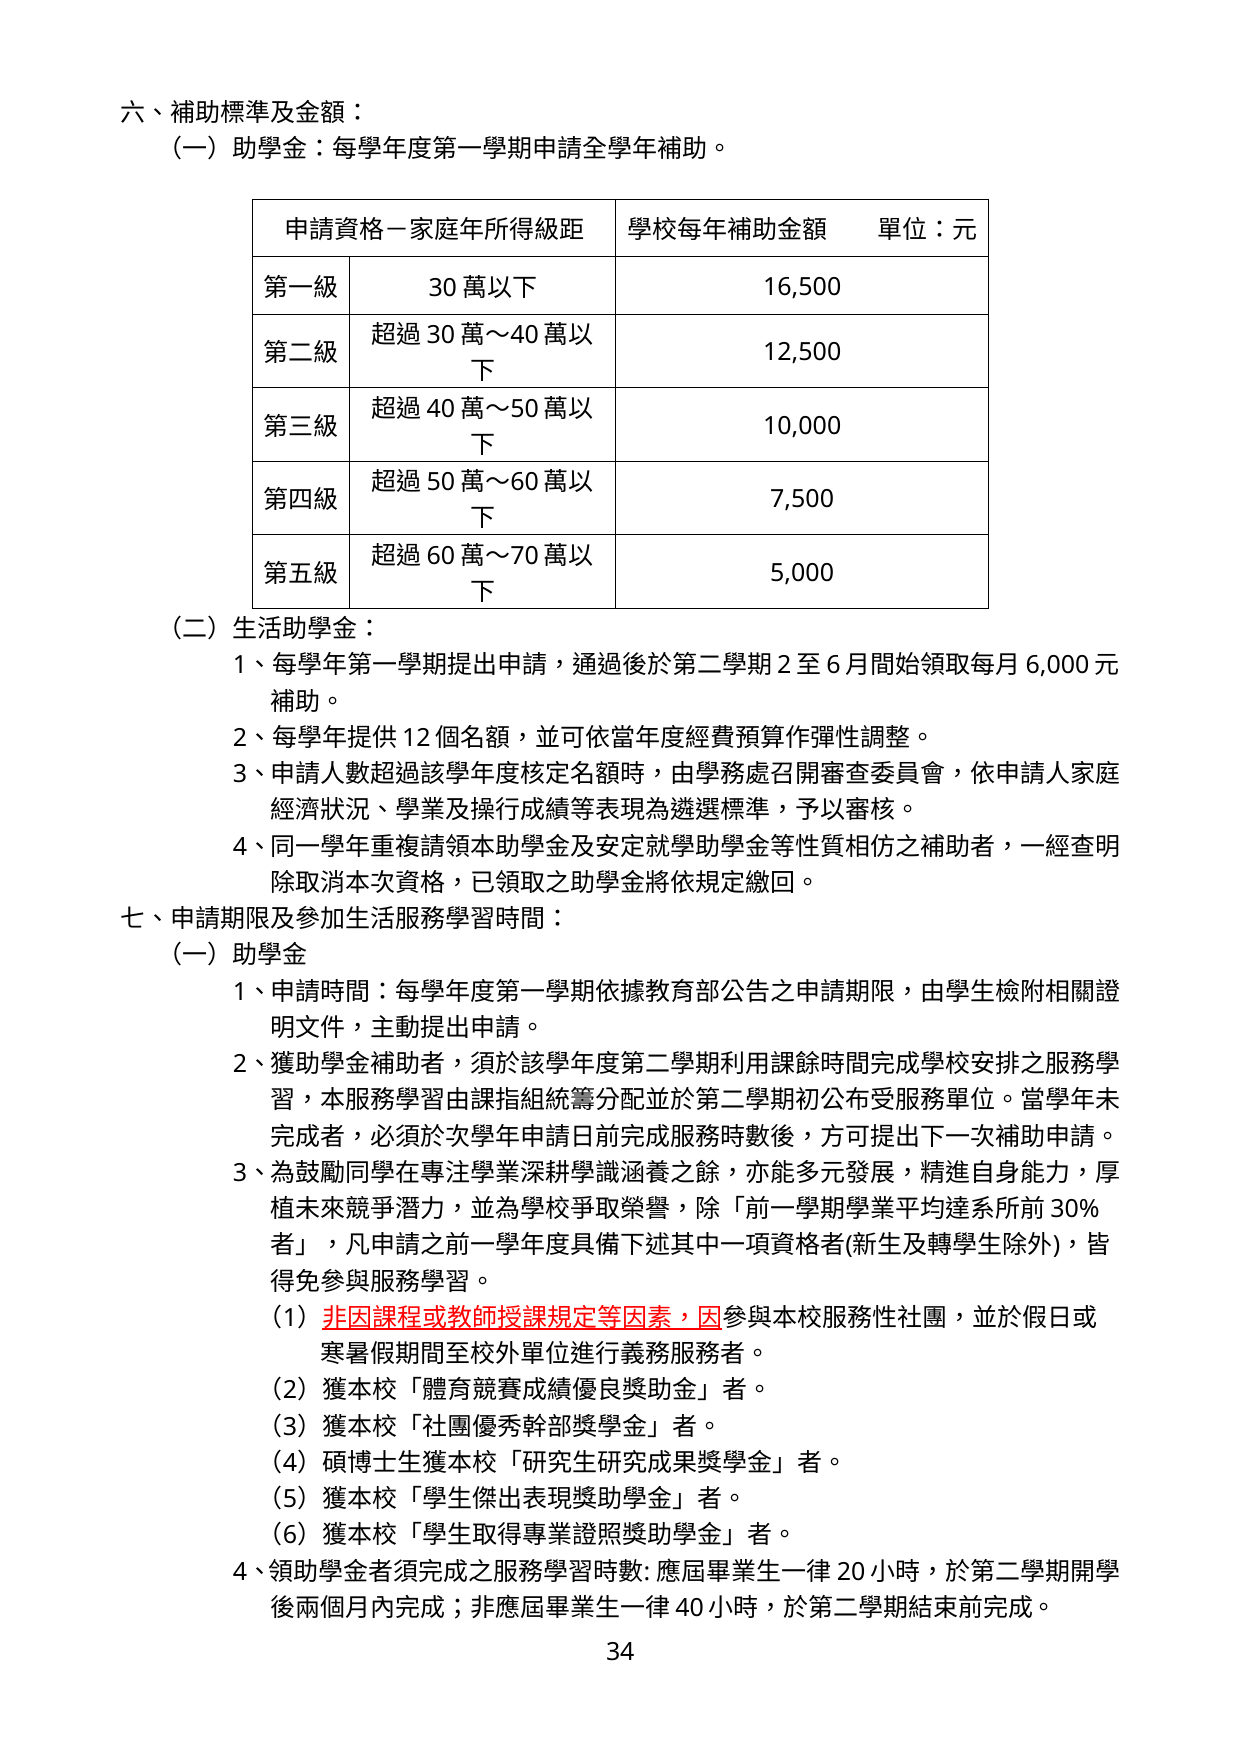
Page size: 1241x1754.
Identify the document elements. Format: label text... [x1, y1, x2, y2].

text 七、申請期限及參加生活服務學習時間： [120, 899, 1120, 935]
table_cell 12,500 [616, 315, 988, 387]
table_header 申請資格－家庭年所得級距 [253, 200, 615, 256]
table_cell 超過60萬～70萬以下 [350, 535, 615, 608]
text 2、每學年提供12個名額，並可依當年度經費預算作彈性調整。 [233, 717, 1120, 754]
text 3、申請人數超過該學年度核定名額時，由學務處召開審查委員會，依申請人家庭經濟狀況、學業及操行成績等表現為遴選標準，予以審核。 [233, 754, 1120, 826]
table_header 學校每年補助金額 單位：元 [616, 200, 988, 256]
table_cell 16,500 [616, 257, 988, 313]
text （6）獲本校「學生取得專業證照獎助學金」者。 [258, 1515, 1120, 1551]
table_cell 第三級 [253, 388, 349, 461]
table_cell 第四級 [253, 462, 349, 534]
text （一）助學金 [158, 935, 1120, 971]
table_cell 第二級 [253, 315, 349, 387]
text （4）碩博士生獲本校「研究生研究成果獎學金」者。 [258, 1442, 1120, 1479]
table_cell 第一級 [253, 257, 349, 313]
text （1）非因課程或教師授課規定等因素，因參與本校服務性社團，並於假日或寒暑假期間至校外單位進行義務服務者。 [258, 1297, 1120, 1370]
text 3、為鼓勵同學在專注學業深耕學識涵養之餘，亦能多元發展，精進自身能力，厚植未來競爭潛力，並為學校爭取榮譽，除「前一學期學業平均達系所前30%者」，凡申請之前一學年度具備下述其中一項資格者(新生及轉學生除外)，皆得免參與服務學習。 [233, 1152, 1120, 1297]
table_cell 超過30萬～40萬以下 [350, 315, 615, 387]
table_cell 30萬以下 [350, 257, 615, 313]
text 六、補助標準及金額： [120, 92, 1120, 128]
table_cell 7,500 [616, 462, 988, 534]
text （3）獲本校「社團優秀幹部獎學金」者。 [258, 1406, 1120, 1442]
table_cell 10,000 [616, 388, 988, 461]
table_cell 超過40萬～50萬以下 [350, 388, 615, 461]
text （2）獲本校「體育競賽成績優良獎助金」者。 [258, 1370, 1120, 1406]
text （5）獲本校「學生傑出表現獎助學金」者。 [258, 1479, 1120, 1515]
text （一）助學金：每學年度第一學期申請全學年補助。 [158, 128, 1120, 165]
text 1、申請時間：每學年度第一學期依據教育部公告之申請期限，由學生檢附相關證明文件，主動提出申請。 [233, 971, 1120, 1044]
table_cell 5,000 [616, 535, 988, 608]
text 4、領助學金者須完成之服務學習時數: 應屆畢業生一律20小時，於第二學期開學後兩個月內完成；非應屆畢業生一律40小時，於第二學期結束前完成。 [233, 1551, 1120, 1624]
table_cell 超過50萬～60萬以下 [350, 462, 615, 534]
text 4、同一學年重複請領本助學金及安定就學助學金等性質相仿之補助者，一經查明，除取消本次資格，已領取之助學金將依規定繳回。 [233, 826, 1120, 899]
text 2、獲助學金補助者，須於該學年度第二學期利用課餘時間完成學校安排之服務學習，本服務學習由課指組統籌分配並於第二學期初公布受服務單位。當學年未完成者，必須於次學年申請日前完成服務時數後，方可提出下一次補助申請。 [233, 1044, 1120, 1152]
table_cell 第五級 [253, 535, 349, 608]
text 1、每學年第一學期提出申請，通過後於第二學期2至6月間始領取每月6,000元補助。 [233, 645, 1120, 717]
text （二）生活助學金： [158, 609, 1120, 645]
